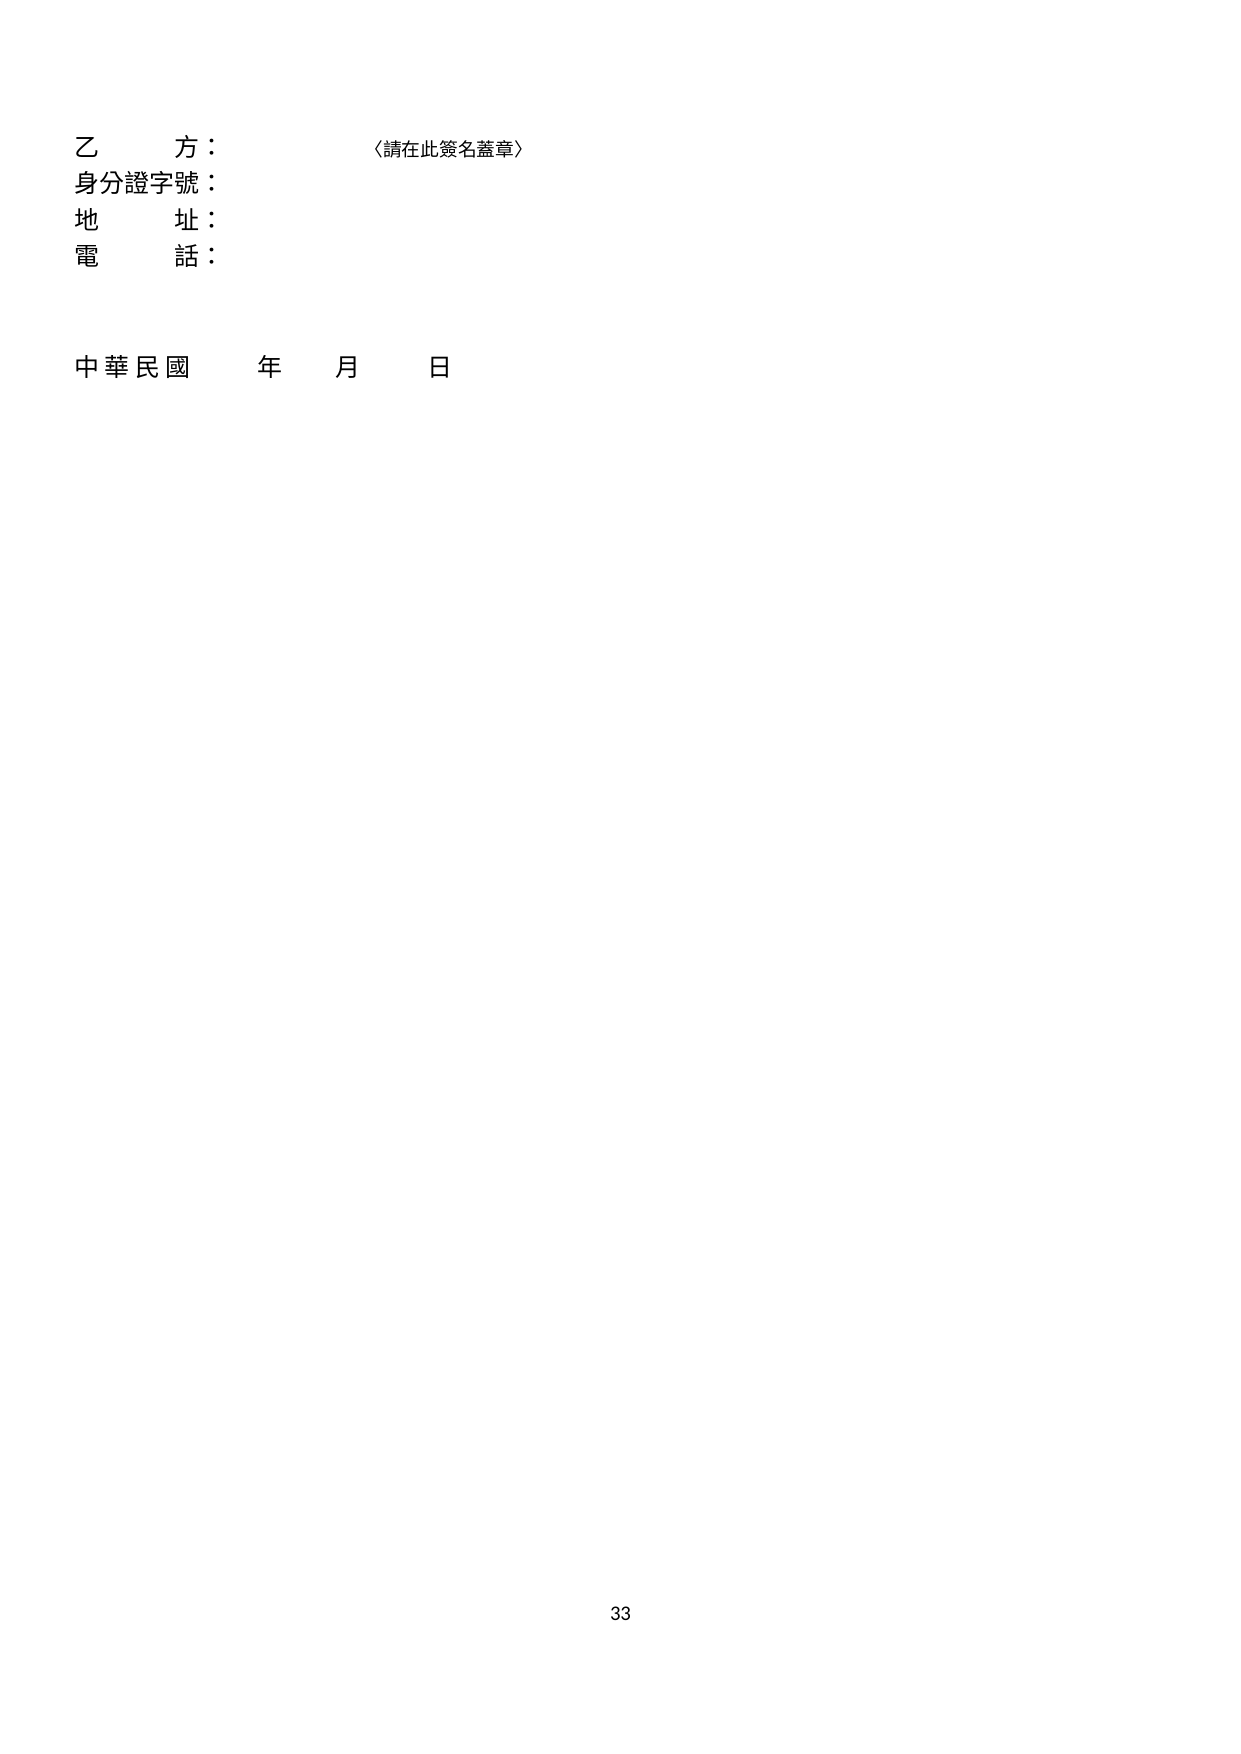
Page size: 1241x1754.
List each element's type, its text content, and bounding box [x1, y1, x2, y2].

text 中 華 民 國 年 月 日 [74, 348, 1167, 384]
text 身分證字號： [74, 164, 1167, 200]
text 電 話： [74, 236, 1167, 273]
text 乙 方： 〈請在此簽名蓋章〉 [74, 128, 1167, 164]
text 地 址： [74, 200, 1167, 236]
